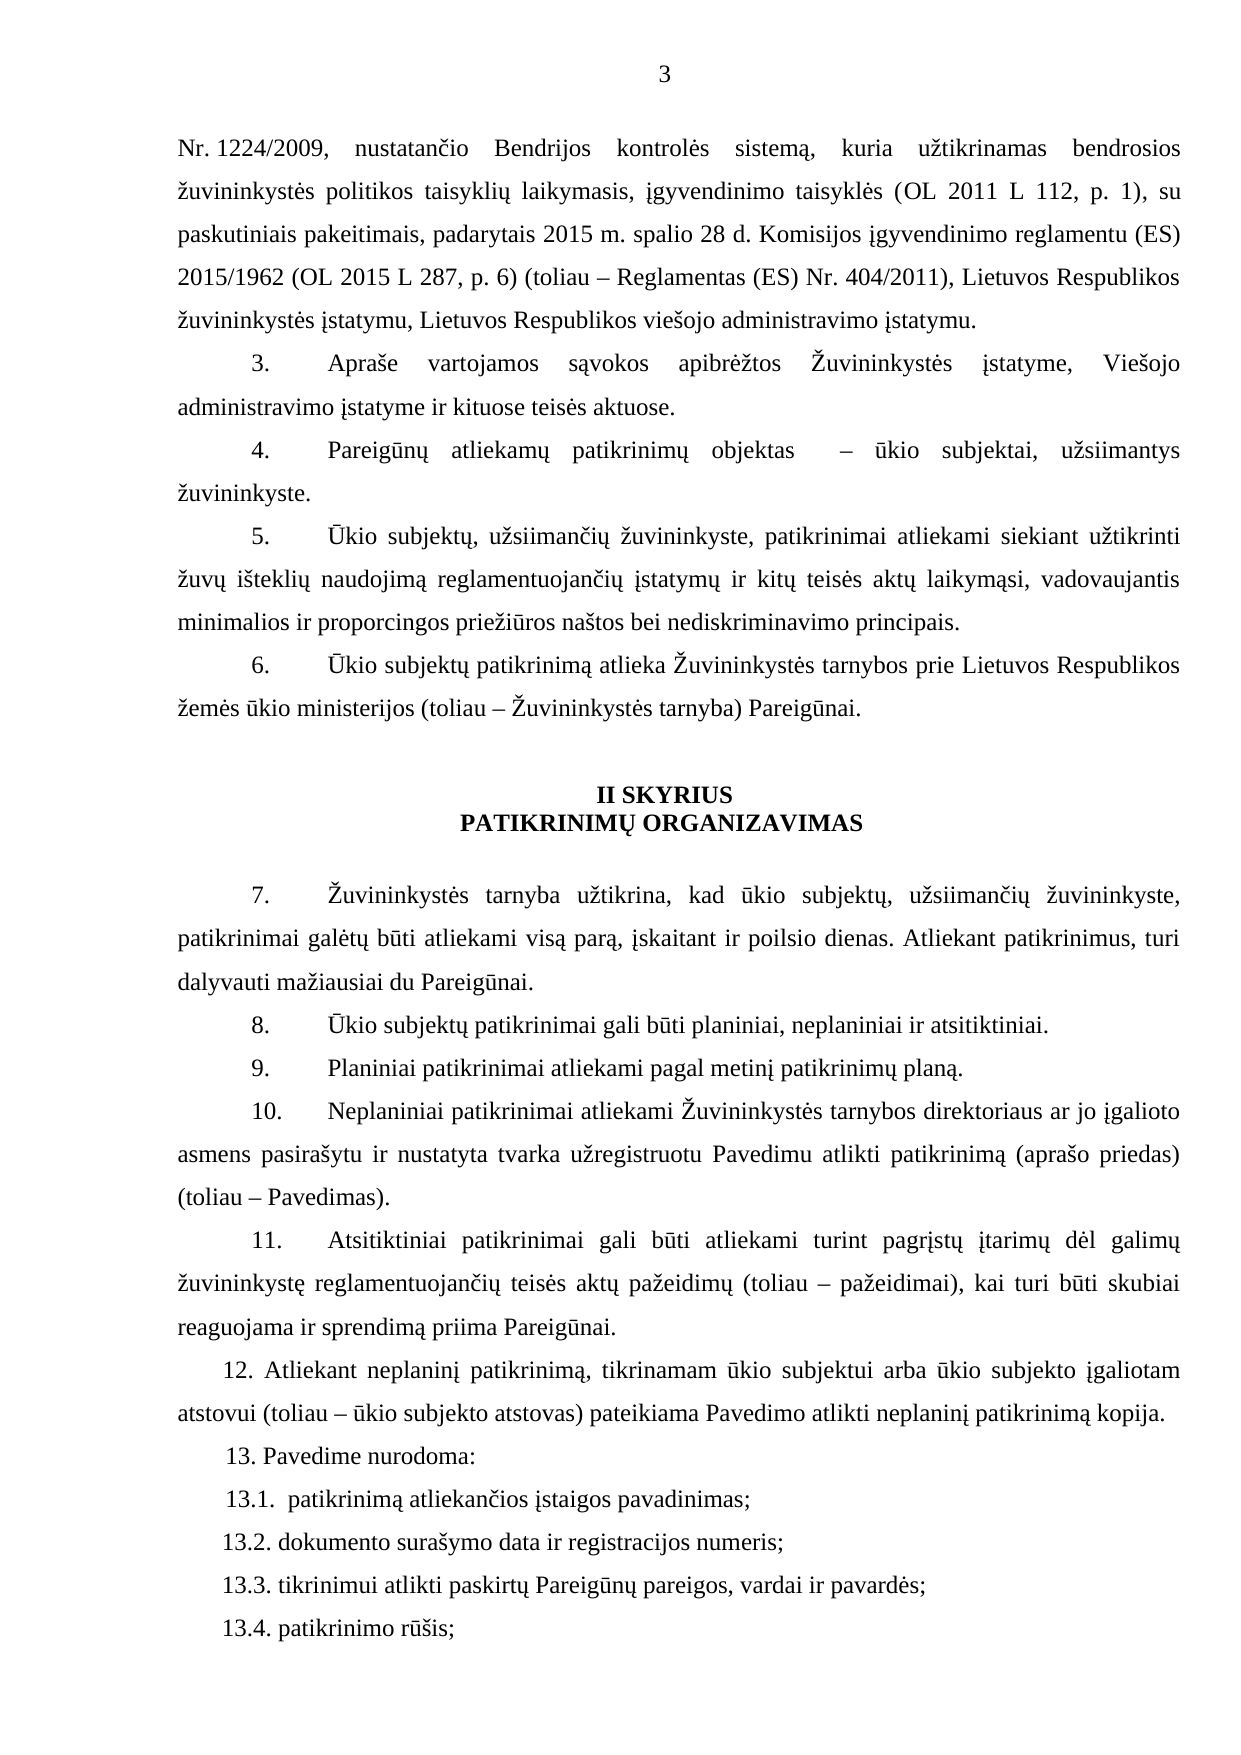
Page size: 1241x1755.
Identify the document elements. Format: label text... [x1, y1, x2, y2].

text 13. Pavedime nurodoma: [148, 1441, 1181, 1470]
text 5. Ūkio subjektų, užsiimančių žuvininkyste, patikrinimai atliekami siekiant užtikrinti žuvų išteklių naudojimą reglamentuojančių įstatymų ir kitų teisės aktų laikymąsi, vadovaujantis minimalios ir proporcingos priežiūros naštos bei nediskriminavimo principais. [177, 521, 1181, 636]
text 13.1. patikrinimą atliekančios įstaigos pavadinimas; [148, 1484, 1181, 1513]
text 13.3. tikrinimui atlikti paskirtų Pareigūnų pareigos, vardai ir pavardės; [148, 1570, 1181, 1599]
text 7. Žuvininkystės tarnyba užtikrina, kad ūkio subjektų, užsiimančių žuvininkyste, patikrinimai galėtų būti atliekami visą parą, įskaitant ir poilsio dienas. Atliekant patikrinimus, turi dalyvauti mažiausiai du Pareigūnai. [177, 880, 1181, 995]
text 3. Apraše vartojamos sąvokos apibrėžtos Žuvininkystės įstatyme, Viešojo administravimo įstatyme ir kituose teisės aktuose. [177, 348, 1181, 420]
text 9. Planiniai patikrinimai atliekami pagal metinį patikrinimų planą. [177, 1053, 1181, 1082]
text PATIKRINIMŲ Organizavimas [148, 808, 1181, 837]
text 13.2. dokumento surašymo data ir registracijos numeris; [148, 1527, 1181, 1556]
text 6. Ūkio subjektų patikrinimą atlieka Žuvininkystės tarnybos prie Lietuvos Respublikos žemės ūkio ministerijos (toliau – Žuvininkystės tarnyba) Pareigūnai. [177, 650, 1181, 722]
text 8. Ūkio subjektų patikrinimai gali būti planiniai, neplaniniai ir atsitiktiniai. [177, 1010, 1181, 1038]
text Nr. 1224/2009, nustatančio Bendrijos kontrolės sistemą, kuria užtikrinamas bendrosios žuvininkystės politikos taisyklių laikymasis, įgyvendinimo taisyklės (OL 2011 L 112, p. 1), su paskutiniais pakeitimais, padarytais 2015 m. spalio 28 d. Komisijos įgyvendinimo reglamentu (ES) 2015/1962 (OL 2015 L 287, p. 6) (toliau – Reglamentas (ES) Nr. 404/2011), Lietuvos Respublikos žuvininkystės įstatymu, Lietuvos Respublikos viešojo administravimo įstatymu. [177, 133, 1181, 334]
text 13.4. patikrinimo rūšis; [148, 1613, 1181, 1642]
text 10. Neplaniniai patikrinimai atliekami Žuvininkystės tarnybos direktoriaus ar jo įgalioto asmens pasirašytu ir nustatyta tvarka užregistruotu Pavedimu atlikti patikrinimą (aprašo priedas) (toliau – Pavedimas). [177, 1096, 1181, 1211]
text II SKYRIUS [148, 780, 1181, 808]
text 11. Atsitiktiniai patikrinimai gali būti atliekami turint pagrįstų įtarimų dėl galimų žuvininkystę reglamentuojančių teisės aktų pažeidimų (toliau – pažeidimai), kai turi būti skubiai reaguojama ir sprendimą priima Pareigūnai. [177, 1225, 1181, 1340]
text 4. Pareigūnų atliekamų patikrinimų objektas – ūkio subjektai, užsiimantys žuvininkyste. [177, 435, 1181, 507]
text 12. Atliekant neplaninį patikrinimą, tikrinamam ūkio subjektui arba ūkio subjekto įgaliotam atstovui (toliau – ūkio subjekto atstovas) pateikiama Pavedimo atlikti neplaninį patikrinimą kopija. [177, 1355, 1181, 1427]
